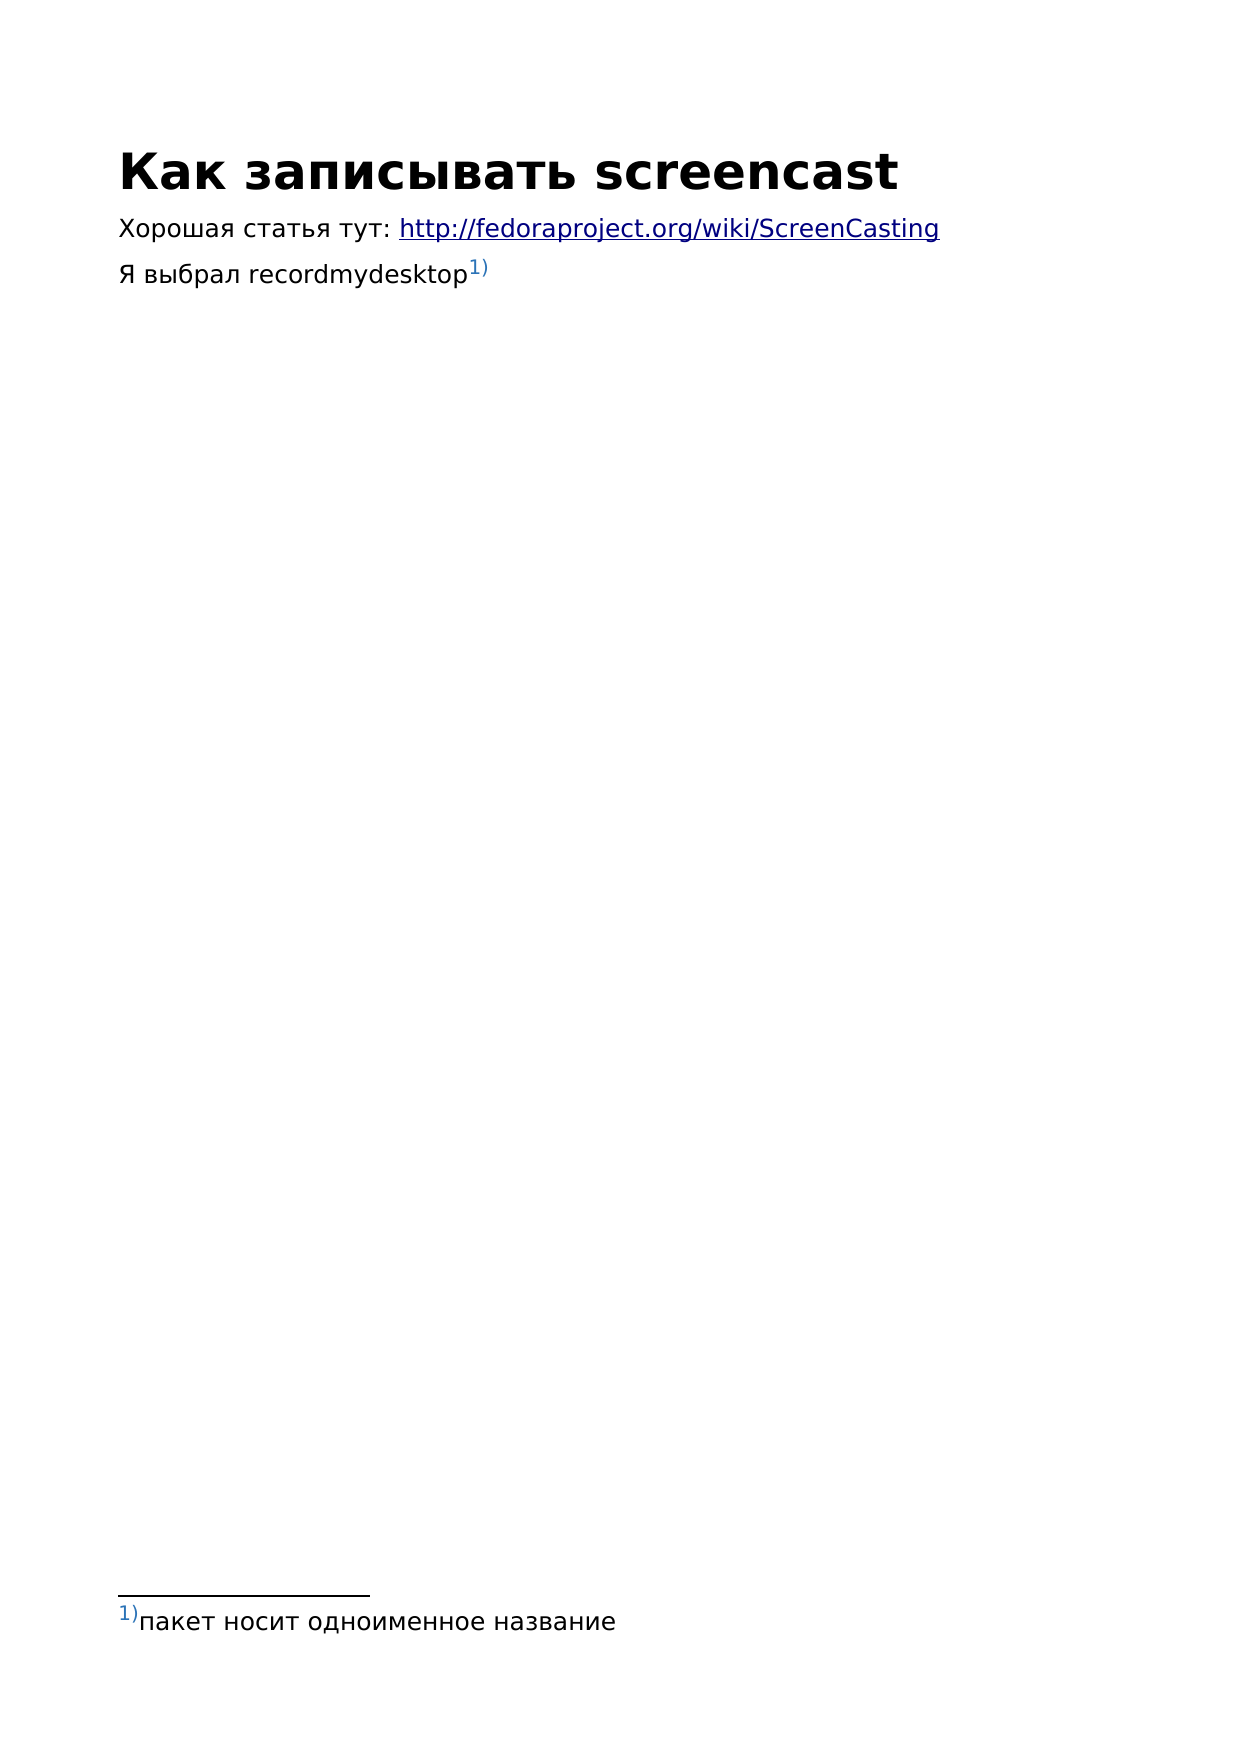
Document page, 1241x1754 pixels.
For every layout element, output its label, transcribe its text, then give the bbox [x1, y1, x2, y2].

text Хорошая статья тут: http://fedoraproject.org/wiki/ScreenCasting [118, 214, 1122, 243]
subtitle Как записывать screencast [118, 143, 1122, 201]
text пакет носит одноименное название [118, 1602, 1122, 1636]
text Я выбрал recordmydesktop [118, 256, 1122, 289]
